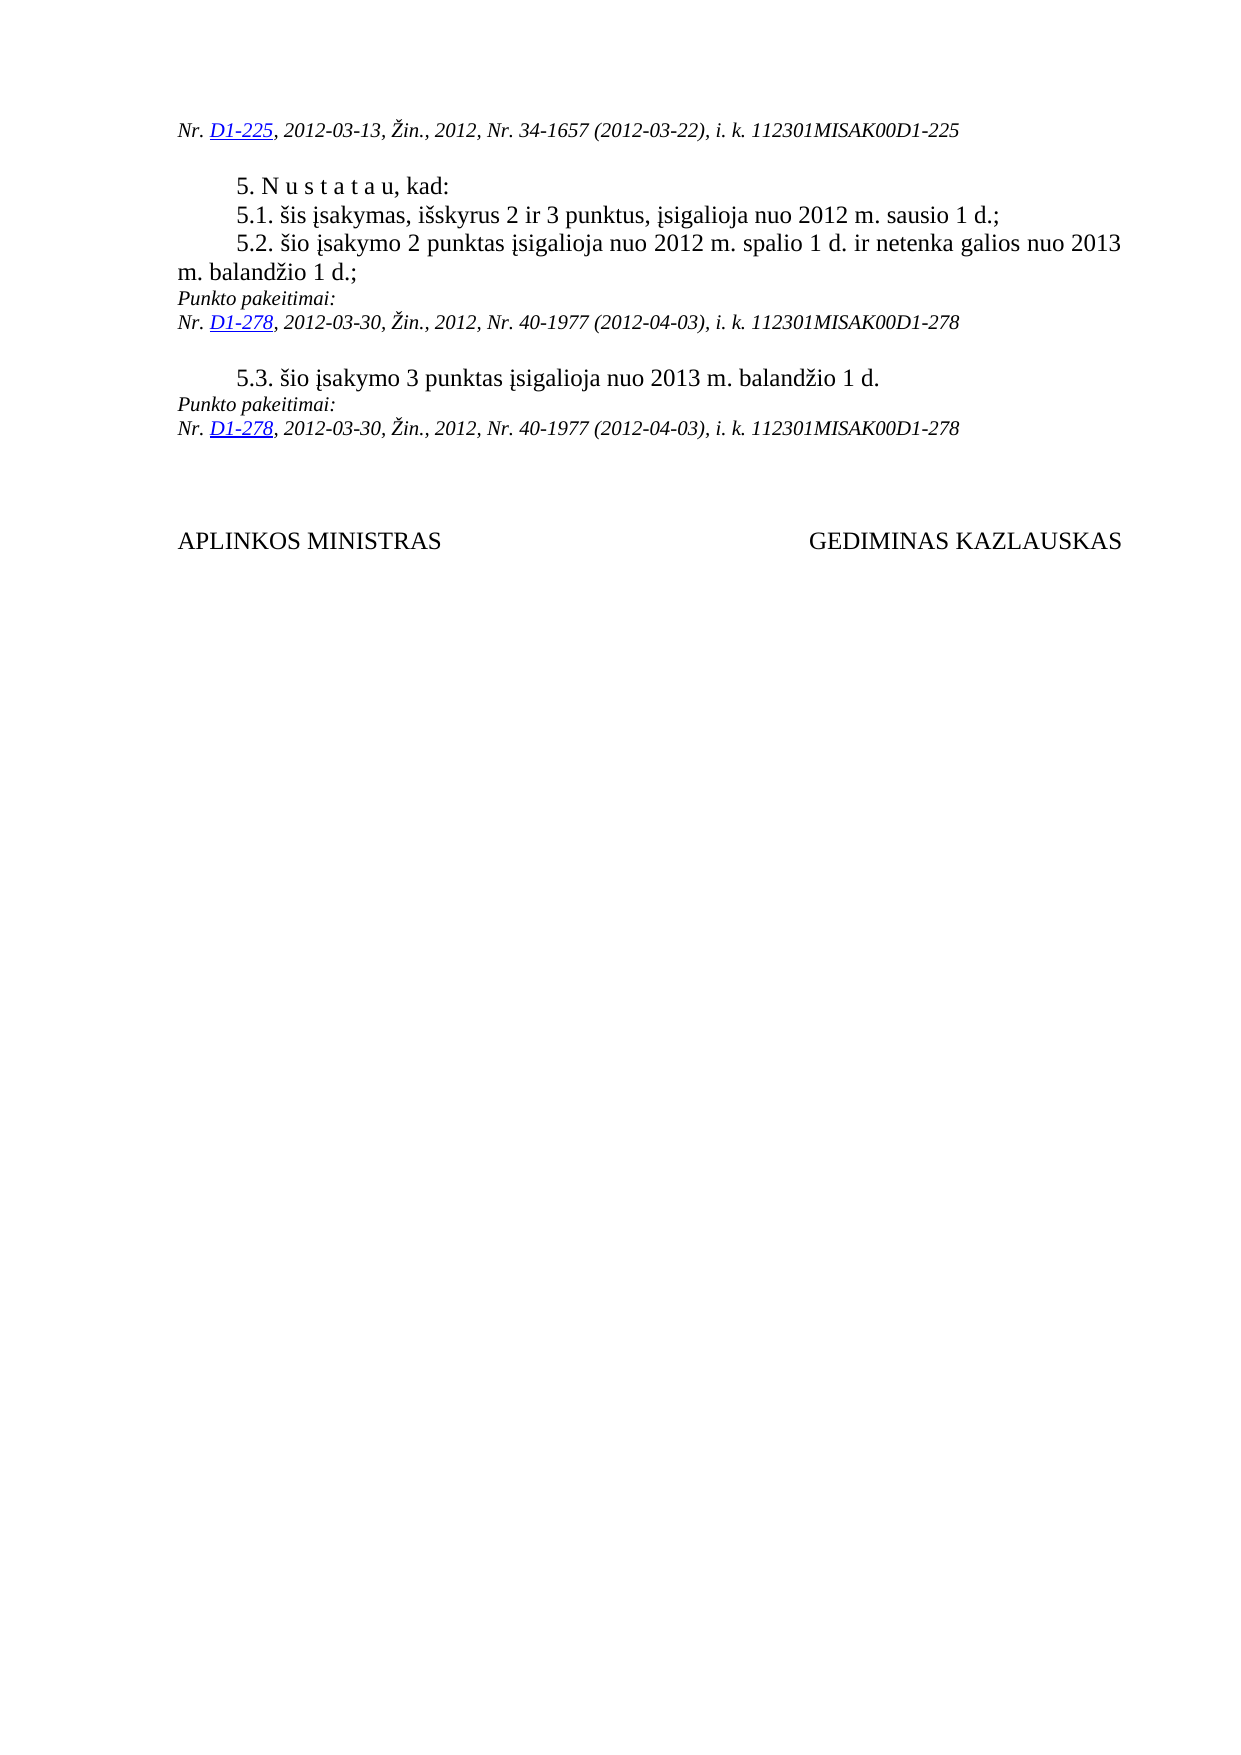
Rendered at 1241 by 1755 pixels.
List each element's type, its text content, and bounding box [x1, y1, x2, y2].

text Aplinkos ministras Gediminas Kazlauskas [177, 526, 1122, 555]
text Nr. D1-278, 2012-03-30, Žin., 2012, Nr. 40-1977 (2012-04-03), i. k. 112301MISAK00D1-278 [177, 416, 1122, 440]
text Nr. D1-278, 2012-03-30, Žin., 2012, Nr. 40-1977 (2012-04-03), i. k. 112301MISAK00D1-278 [177, 310, 1122, 334]
text Punkto pakeitimai: [177, 392, 1122, 416]
text Nr. D1-225, 2012-03-13, Žin., 2012, Nr. 34-1657 (2012-03-22), i. k. 112301MISAK00D1-225 [177, 118, 1122, 142]
text 5.2. šio įsakymo 2 punktas įsigalioja nuo 2012 m. spalio 1 d. ir netenka galios nuo 2013 m. balandžio 1 d.; [177, 228, 1122, 286]
text 5. N u s t a t a u, kad: [177, 171, 1122, 200]
text Punkto pakeitimai: [177, 286, 1122, 310]
text 5.3. šio įsakymo 3 punktas įsigalioja nuo 2013 m. balandžio 1 d. [177, 363, 1122, 392]
text 5.1. šis įsakymas, išskyrus 2 ir 3 punktus, įsigalioja nuo 2012 m. sausio 1 d.; [177, 200, 1122, 228]
